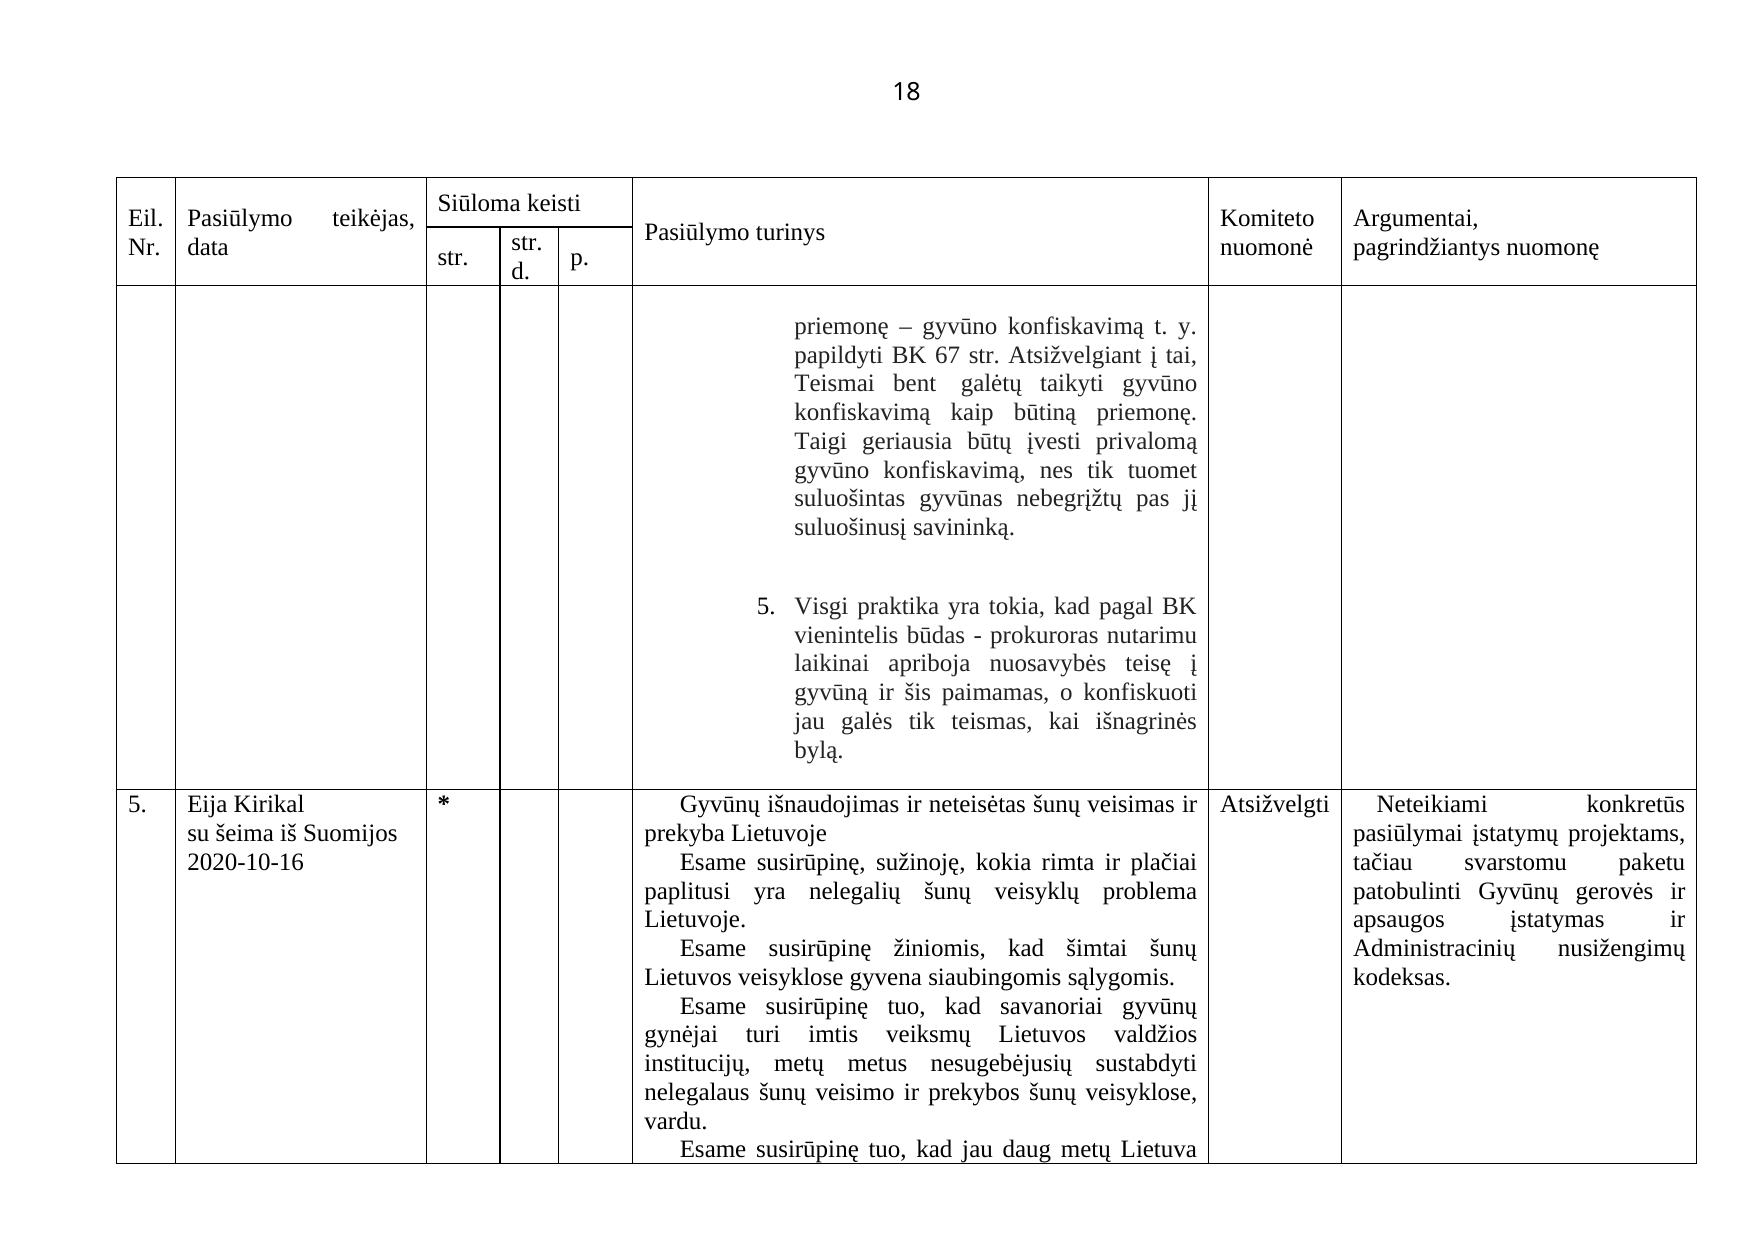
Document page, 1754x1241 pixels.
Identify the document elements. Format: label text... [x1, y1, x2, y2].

table_cell [559, 286, 632, 788]
table_cell priemonę – gyvūno konfiskavimą t. y. papildyti BK 67 str. Atsižvelgiant į tai, Teismai bent galėtų taikyti gyvūno konfiskavimą kaip būtiną priemonę. Taigi geriausia būtų įvesti privalomą gyvūno konfiskavimą, nes tik tuomet suluošintas gyvūnas nebegrįžtų pas jį suluošinusį savininką. Visgi praktika yra tokia, kad pagal BK vienintelis būdas - prokuroras nutarimu laikinai apriboja nuosavybės teisę į gyvūną ir šis paimamas, o konfiskuoti jau galės tik teismas, kai išnagrinės bylą. [633, 286, 1208, 788]
table_cell [117, 286, 175, 788]
table_cell [501, 286, 558, 788]
table_cell [501, 790, 558, 1163]
table_header Argumentai, pagrindžiantys nuomonę [1342, 178, 1696, 285]
table_cell Atsižvelgti [1209, 790, 1341, 1163]
table_header Pasiūlymo teikėjas, data [176, 178, 426, 285]
table_header Siūloma keisti [427, 178, 632, 226]
table_cell 5. [117, 790, 175, 1163]
table_header Eil. Nr. [117, 178, 175, 285]
table_header Komiteto nuomonė [1209, 178, 1341, 285]
table_cell Gyvūnų išnaudojimas ir neteisėtas šunų veisimas ir prekyba Lietuvoje Esame susirūpinę, sužinoję, kokia rimta ir plačiai paplitusi yra nelegalių šunų veisyklų problema Lietuvoje. Esame susirūpinę žiniomis, kad šimtai šunų Lietuvos veisyklose gyvena siaubingomis sąlygomis. Esame susirūpinę tuo, kad savanoriai gyvūnų gynėjai turi imtis veiksmų Lietuvos valdžios institucijų, metų metus nesugebėjusių sustabdyti nelegalaus šunų veisimo ir prekybos šunų veisyklose, vardu. Esame susirūpinę tuo, kad jau daug metų Lietuva [633, 790, 1208, 1163]
table_header Pasiūlymo turinys [633, 178, 1208, 285]
table_cell str. d. [501, 228, 558, 285]
table_cell p. [559, 228, 632, 285]
table_cell [559, 790, 632, 1163]
table_cell [1209, 286, 1341, 788]
table_cell str. [427, 228, 499, 285]
table_cell Neteikiami konkretūs pasiūlymai įstatymų projektams, tačiau svarstomu paketu patobulinti Gyvūnų gerovės ir apsaugos įstatymas ir Administracinių nusižengimų kodeksas. [1342, 790, 1696, 1163]
table_cell [427, 286, 499, 788]
table_cell [176, 286, 426, 788]
table_cell * [427, 790, 499, 1163]
table_cell [1342, 286, 1696, 788]
table_cell Eija Kirikal su šeima iš Suomijos 2020-10-16 [176, 790, 426, 1163]
